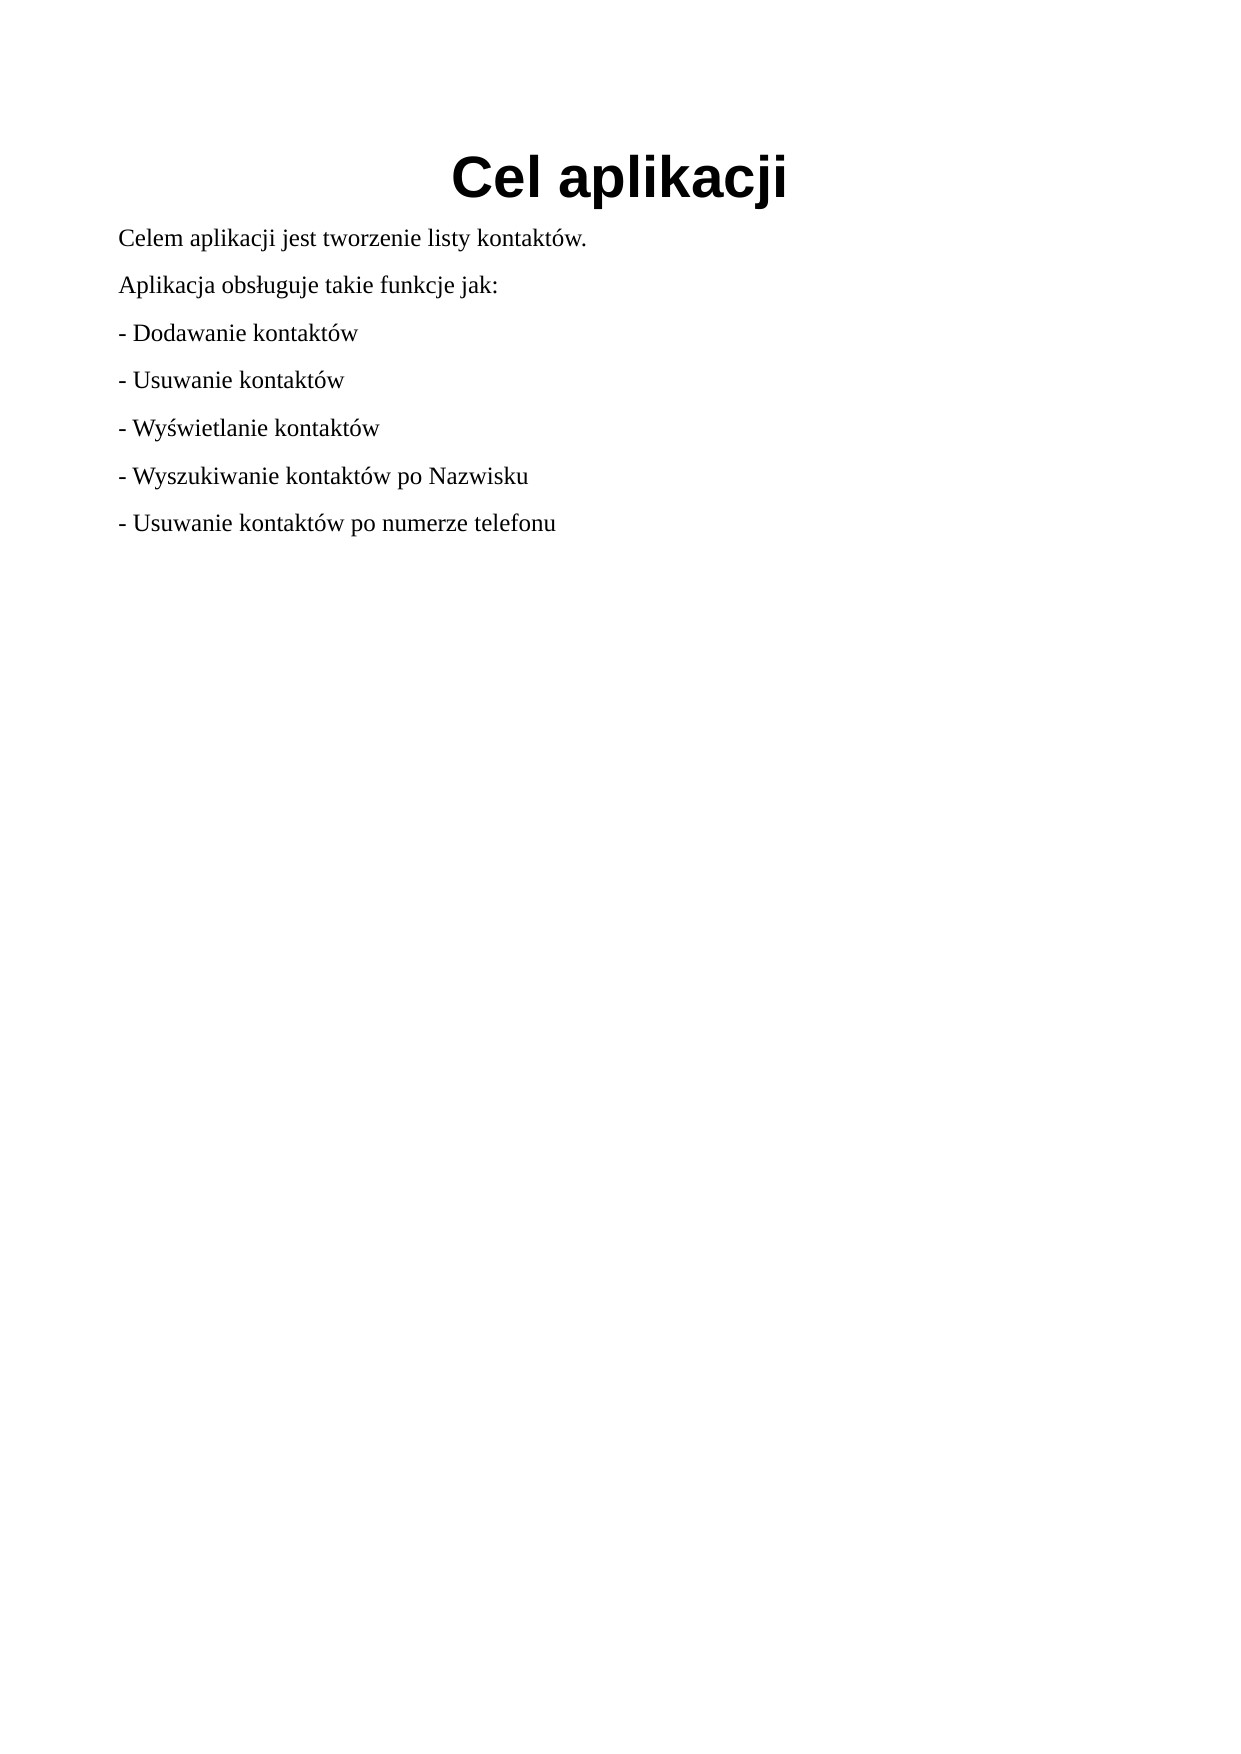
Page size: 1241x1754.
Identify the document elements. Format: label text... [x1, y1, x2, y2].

title Cel aplikacji [118, 143, 1122, 210]
text - Wyświetlanie kontaktów [118, 413, 1122, 442]
text - Usuwanie kontaktów po numerze telefonu [118, 508, 1122, 537]
text - Dodawanie kontaktów [118, 318, 1122, 347]
text Celem aplikacji jest tworzenie listy kontaktów. [118, 223, 1122, 251]
text - Wyszukiwanie kontaktów po Nazwisku [118, 461, 1122, 489]
text Aplikacja obsługuje takie funkcje jak: [118, 270, 1122, 299]
text - Usuwanie kontaktów [118, 366, 1122, 394]
